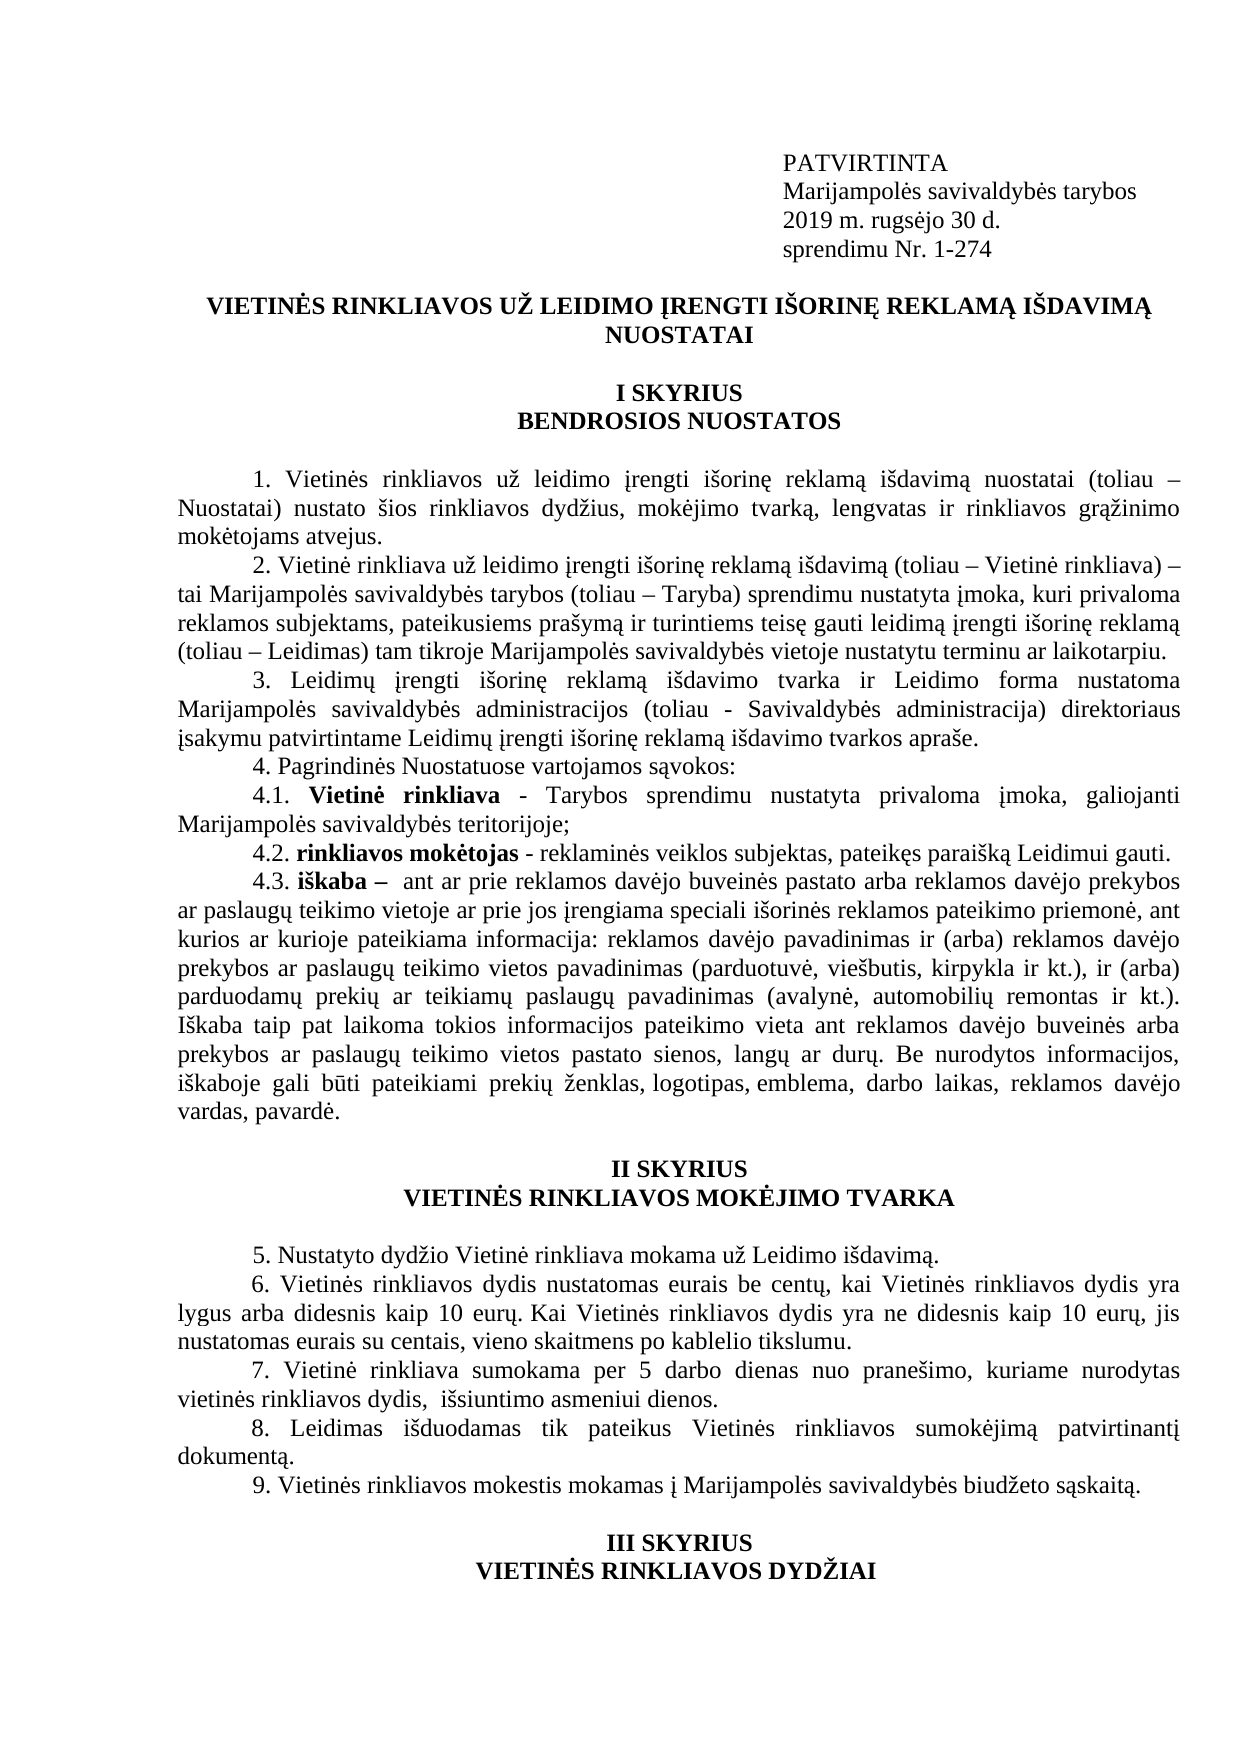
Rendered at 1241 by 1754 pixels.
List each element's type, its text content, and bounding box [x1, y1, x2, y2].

text 4.2. rinkliavos mokėtojas - reklaminės veiklos subjektas, pateikęs paraišką Leidimui gauti. [177, 838, 1181, 866]
text BENDROSIOS NUOSTATOS [177, 406, 1181, 435]
text I SKYRIUS [177, 378, 1181, 406]
text 1. Vietinės rinkliavos už leidimo įrengti išorinę reklamą išdavimą nuostatai (toliau – Nuostatai) nustato šios rinkliavos dydžius, mokėjimo tvarką, lengvatas ir rinkliavos grąžinimo mokėtojams atvejus. [177, 464, 1181, 550]
text NUOSTATAI [177, 320, 1181, 349]
text 2019 m. rugsėjo 30 d. [783, 205, 1181, 234]
text 3. Leidimų įrengti išorinę reklamą išdavimo tvarka ir Leidimo forma nustatoma Marijampolės savivaldybės administracijos (toliau - Savivaldybės administracija) direktoriaus įsakymu patvirtintame Leidimų įrengti išorinę reklamą išdavimo tvarkos apraše. [177, 665, 1181, 751]
text 2. Vietinė rinkliava už leidimo įrengti išorinę reklamą išdavimą (toliau – Vietinė rinkliava) – tai Marijampolės savivaldybės tarybos (toliau – Taryba) sprendimu nustatyta įmoka, kuri privaloma reklamos subjektams, pateikusiems prašymą ir turintiems teisę gauti leidimą įrengti išorinę reklamą (toliau – Leidimas) tam tikroje Marijampolės savivaldybės vietoje nustatytu terminu ar laikotarpiu. [177, 550, 1181, 665]
text 6. Vietinės rinkliavos dydis nustatomas eurais be centų, kai Vietinės rinkliavos dydis yra lygus arba didesnis kaip 10 eurų. Kai Vietinės rinkliavos dydis yra ne didesnis kaip 10 eurų, jis nustatomas eurais su centais, vieno skaitmens po kablelio tikslumu. [177, 1269, 1181, 1355]
text sprendimu Nr. 1-274 [783, 234, 1181, 263]
text 4. Pagrindinės Nuostatuose vartojamos sąvokos: [177, 751, 1181, 780]
text PATVIRTINTA [783, 148, 1181, 176]
text 7. Vietinė rinkliava sumokama per 5 darbo dienas nuo pranešimo, kuriame nurodytas vietinės rinkliavos dydis, išsiuntimo asmeniui dienos. [177, 1355, 1181, 1413]
text VIETINĖS RINKLIAVOS MOKĖJIMO TVARKA [177, 1183, 1181, 1211]
text Marijampolės savivaldybės tarybos [783, 176, 1181, 205]
text VIETINĖS RINKLIAVOS UŽ LEIDIMO ĮRENGTI IŠORINĘ REKLAMĄ IŠDAVIMĄ [177, 291, 1181, 320]
text 9. Vietinės rinkliavos mokestis mokamas į Marijampolės savivaldybės biudžeto sąskaitą. [177, 1470, 1181, 1499]
text III SKYRIUS [177, 1528, 1181, 1556]
text 4.1. Vietinė rinkliava - Tarybos sprendimu nustatyta privaloma įmoka, galiojanti Marijampolės savivaldybės teritorijoje; [177, 780, 1181, 838]
text 5. Nustatyto dydžio Vietinė rinkliava mokama už Leidimo išdavimą. [177, 1240, 1181, 1269]
text VIETINĖS RINKLIAVOS DYDŽIAI [177, 1556, 1181, 1585]
text 4.3. iškaba – ant ar prie reklamos davėjo buveinės pastato arba reklamos davėjo prekybos ar paslaugų teikimo vietoje ar prie jos įrengiama speciali išorinės reklamos pateikimo priemonė, ant kurios ar kurioje pateikiama informacija: reklamos davėjo pavadinimas ir (arba) reklamos davėjo prekybos ar paslaugų teikimo vietos pavadinimas (parduotuvė, viešbutis, kirpykla ir kt.), ir (arba) parduodamų prekių ar teikiamų paslaugų pavadinimas (avalynė, automobilių remontas ir kt.). Iškaba taip pat laikoma tokios informacijos pateikimo vieta ant reklamos davėjo buveinės arba prekybos ar paslaugų teikimo vietos pastato sienos, langų ar durų. Be nurodytos informacijos, iškaboje gali būti pateikiami prekių ženklas, logotipas, emblema, darbo laikas, reklamos davėjo vardas, pavardė. [177, 866, 1181, 1125]
text 8. Leidimas išduodamas tik pateikus Vietinės rinkliavos sumokėjimą patvirtinantį dokumentą. [177, 1413, 1181, 1470]
text II SKYRIUS [177, 1154, 1181, 1183]
